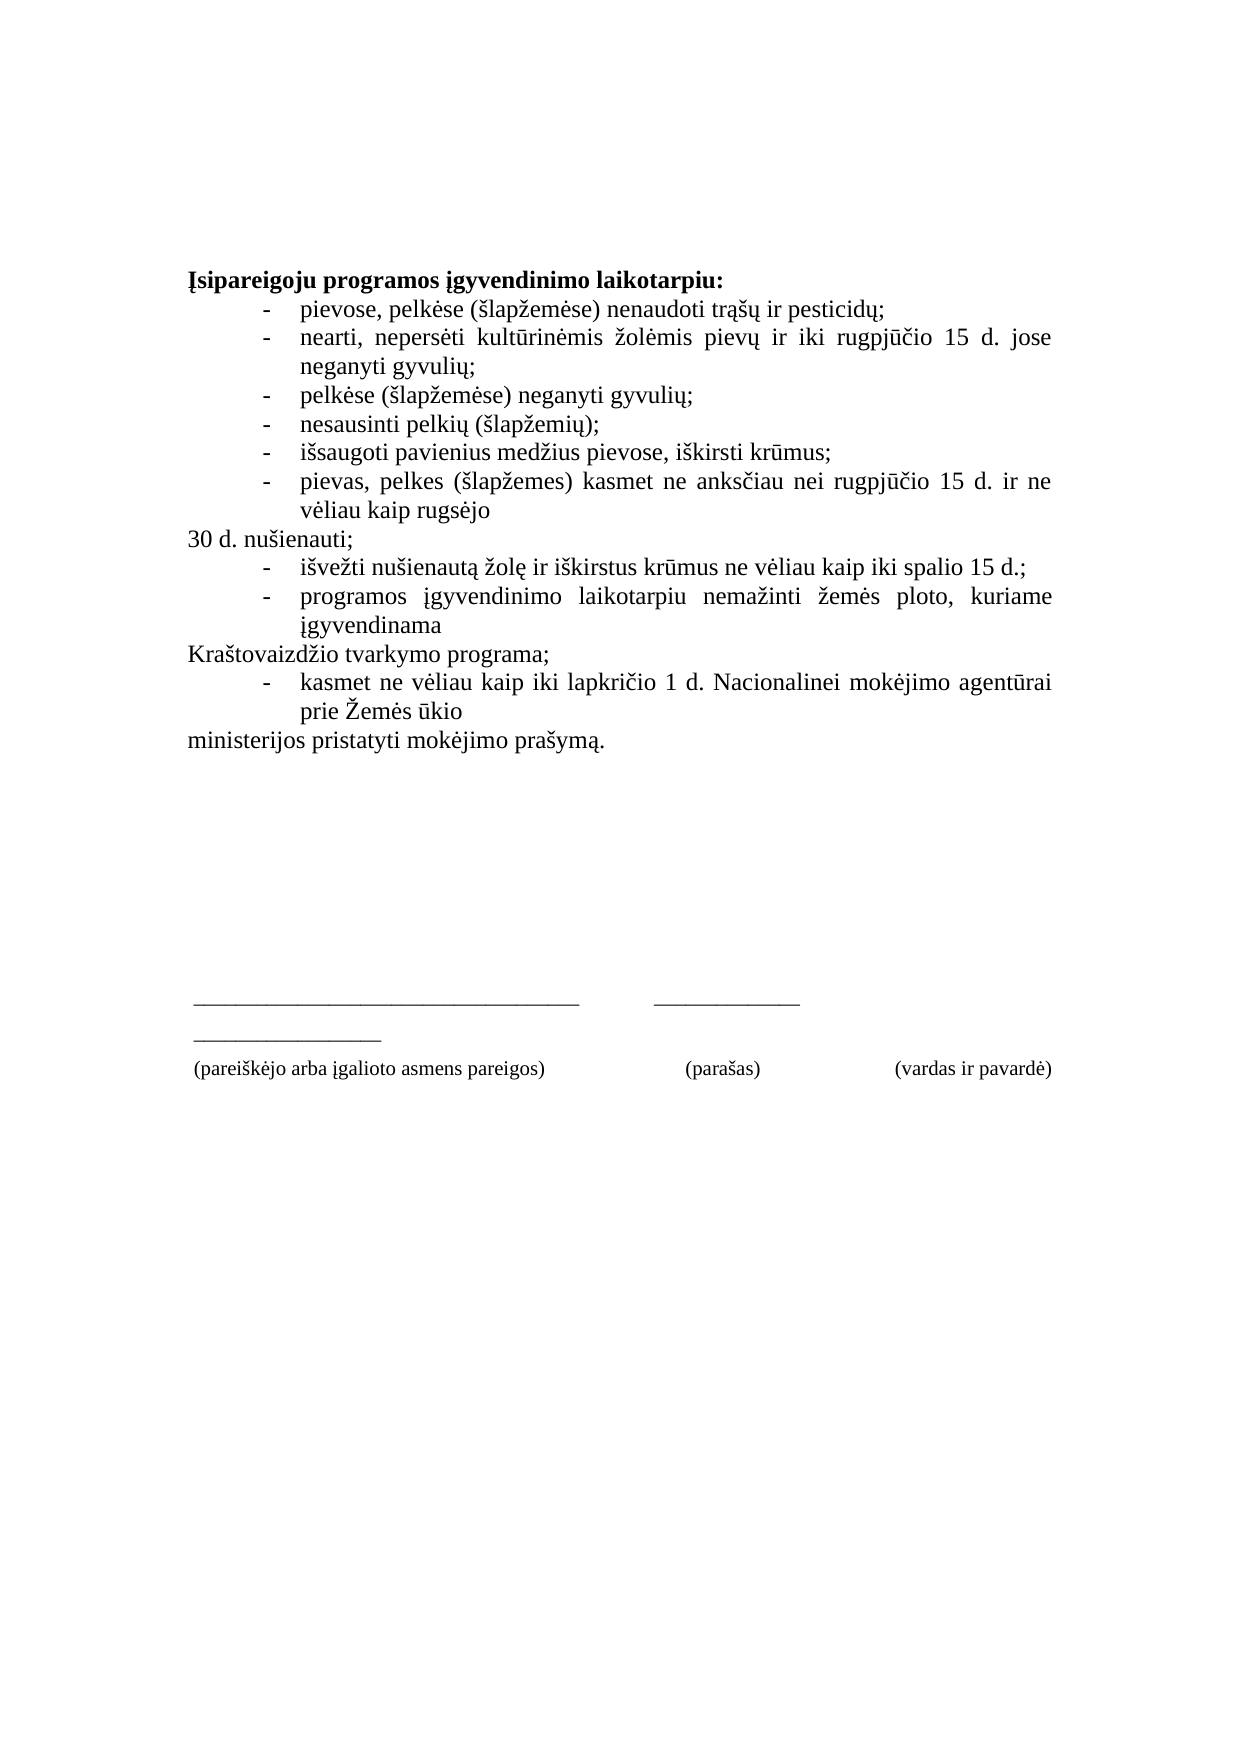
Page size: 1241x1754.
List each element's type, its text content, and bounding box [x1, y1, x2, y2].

text (pareiškėjo arba įgalioto asmens pareigos) (parašas) (vardas ir pavardė) [193, 1056, 1053, 1080]
list programos įgyvendinimo laikotarpiu nemažinti žemės ploto, kuriame įgyvendinama [262, 581, 1053, 639]
list pievas, pelkes (šlapžemes) kasmet ne anksčiau nei rugpjūčio 15 d. ir ne vėliau kaip rugsėjo [262, 466, 1053, 524]
text Įsipareigoju programos įgyvendinimo laikotarpiu: [187, 265, 1053, 294]
list pievose, pelkėse (šlapžemėse) nenaudoti trąšų ir pesticidų; [262, 294, 1053, 322]
text ministerijos pristatyti mokėjimo prašymą. [187, 725, 1053, 754]
text 30 d. nušienauti; [187, 524, 1053, 552]
list pelkėse (šlapžemėse) neganyti gyvulių; [262, 380, 1053, 409]
list išsaugoti pavienius medžius pievose, iškirsti krūmus; [262, 437, 1053, 466]
list nearti, nepersėti kultūrinėmis žolėmis pievų ir iki rugpjūčio 15 d. jose neganyti gyvulių; [262, 322, 1053, 380]
list išvežti nušienautą žolę ir iškirstus krūmus ne vėliau kaip iki spalio 15 d.; [262, 552, 1053, 581]
list kasmet ne vėliau kaip iki lapkričio 1 d. Nacionalinei mokėjimo agentūrai prie Žemės ūkio [262, 667, 1053, 725]
text Kraštovaizdžio tvarkymo programa; [187, 639, 1053, 667]
list nesausinti pelkių (šlapžemių); [262, 409, 1053, 437]
text _____________________________________ ______________ __________________ [193, 984, 1053, 1044]
